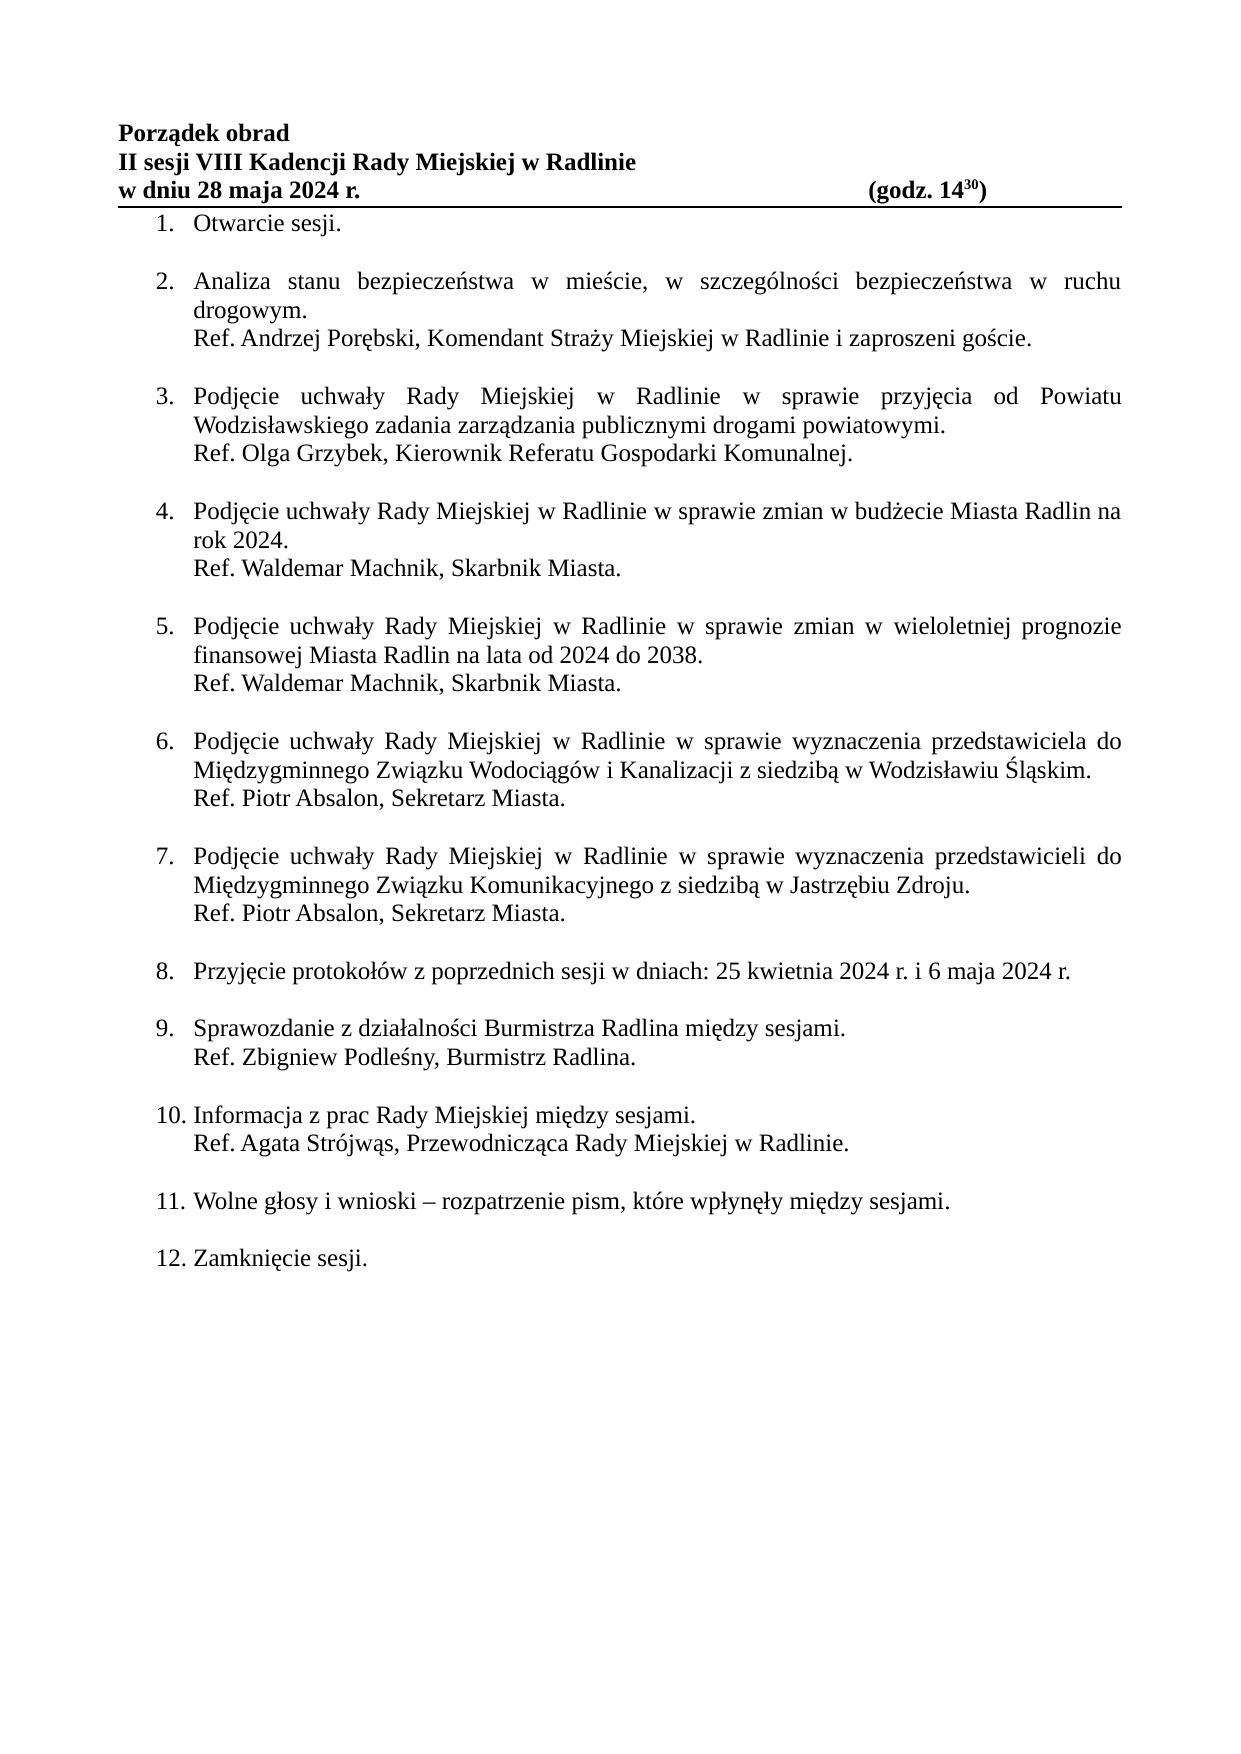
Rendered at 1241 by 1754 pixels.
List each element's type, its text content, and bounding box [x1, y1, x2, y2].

list Podjęcie uchwały Rady Miejskiej w Radlinie w sprawie przyjęcia od Powiatu Wodzisławskiego zadania zarządzania publicznymi drogami powiatowymi. [156, 381, 1122, 438]
list Podjęcie uchwały Rady Miejskiej w Radlinie w sprawie zmian w budżecie Miasta Radlin na rok 2024. [156, 496, 1122, 553]
list Otwarcie sesji. [156, 208, 1122, 237]
list Ref. Olga Grzybek, Kierownik Referatu Gospodarki Komunalnej. [156, 438, 1122, 467]
list Podjęcie uchwały Rady Miejskiej w Radlinie w sprawie wyznaczenia przedstawicieli do Międzygminnego Związku Komunikacyjnego z siedzibą w Jastrzębiu Zdroju. [156, 841, 1122, 898]
list Ref. Waldemar Machnik, Skarbnik Miasta. [156, 553, 1122, 582]
list Zamknięcie sesji. [156, 1243, 1122, 1272]
list Przyjęcie protokołów z poprzednich sesji w dniach: 25 kwietnia 2024 r. i 6 maja 2024 r. [156, 956, 1122, 985]
subtitle II sesji VIII Kadencji Rady Miejskiej w Radlinie [118, 147, 1122, 176]
list Ref. Zbigniew Podleśny, Burmistrz Radlina. [156, 1042, 1122, 1071]
list Sprawozdanie z działalności Burmistrza Radlina między sesjami. [156, 1013, 1122, 1042]
list Ref. Agata Strójwąs, Przewodnicząca Rady Miejskiej w Radlinie. [156, 1128, 1122, 1157]
list Ref. Piotr Absalon, Sekretarz Miasta. [156, 783, 1122, 812]
list Podjęcie uchwały Rady Miejskiej w Radlinie w sprawie wyznaczenia przedstawiciela do Międzygminnego Związku Wodociągów i Kanalizacji z siedzibą w Wodzisławiu Śląskim. [156, 726, 1122, 783]
list Ref. Waldemar Machnik, Skarbnik Miasta. [156, 668, 1122, 697]
list Analiza stanu bezpieczeństwa w mieście, w szczególności bezpieczeństwa w ruchu drogowym. [156, 266, 1122, 323]
text w dniu 28 maja 2024 r. (godz. 1430) [118, 176, 1122, 206]
list Ref. Andrzej Porębski, Komendant Straży Miejskiej w Radlinie i zaproszeni goście. [156, 323, 1122, 352]
list Podjęcie uchwały Rady Miejskiej w Radlinie w sprawie zmian w wieloletniej prognozie finansowej Miasta Radlin na lata od 2024 do 2038. [156, 611, 1122, 668]
list Informacja z prac Rady Miejskiej między sesjami. [156, 1100, 1122, 1128]
list Ref. Piotr Absalon, Sekretarz Miasta. [156, 898, 1122, 927]
subtitle Porządek obrad [118, 118, 1122, 147]
list Wolne głosy i wnioski – rozpatrzenie pism, które wpłynęły między sesjami. [156, 1186, 1122, 1215]
